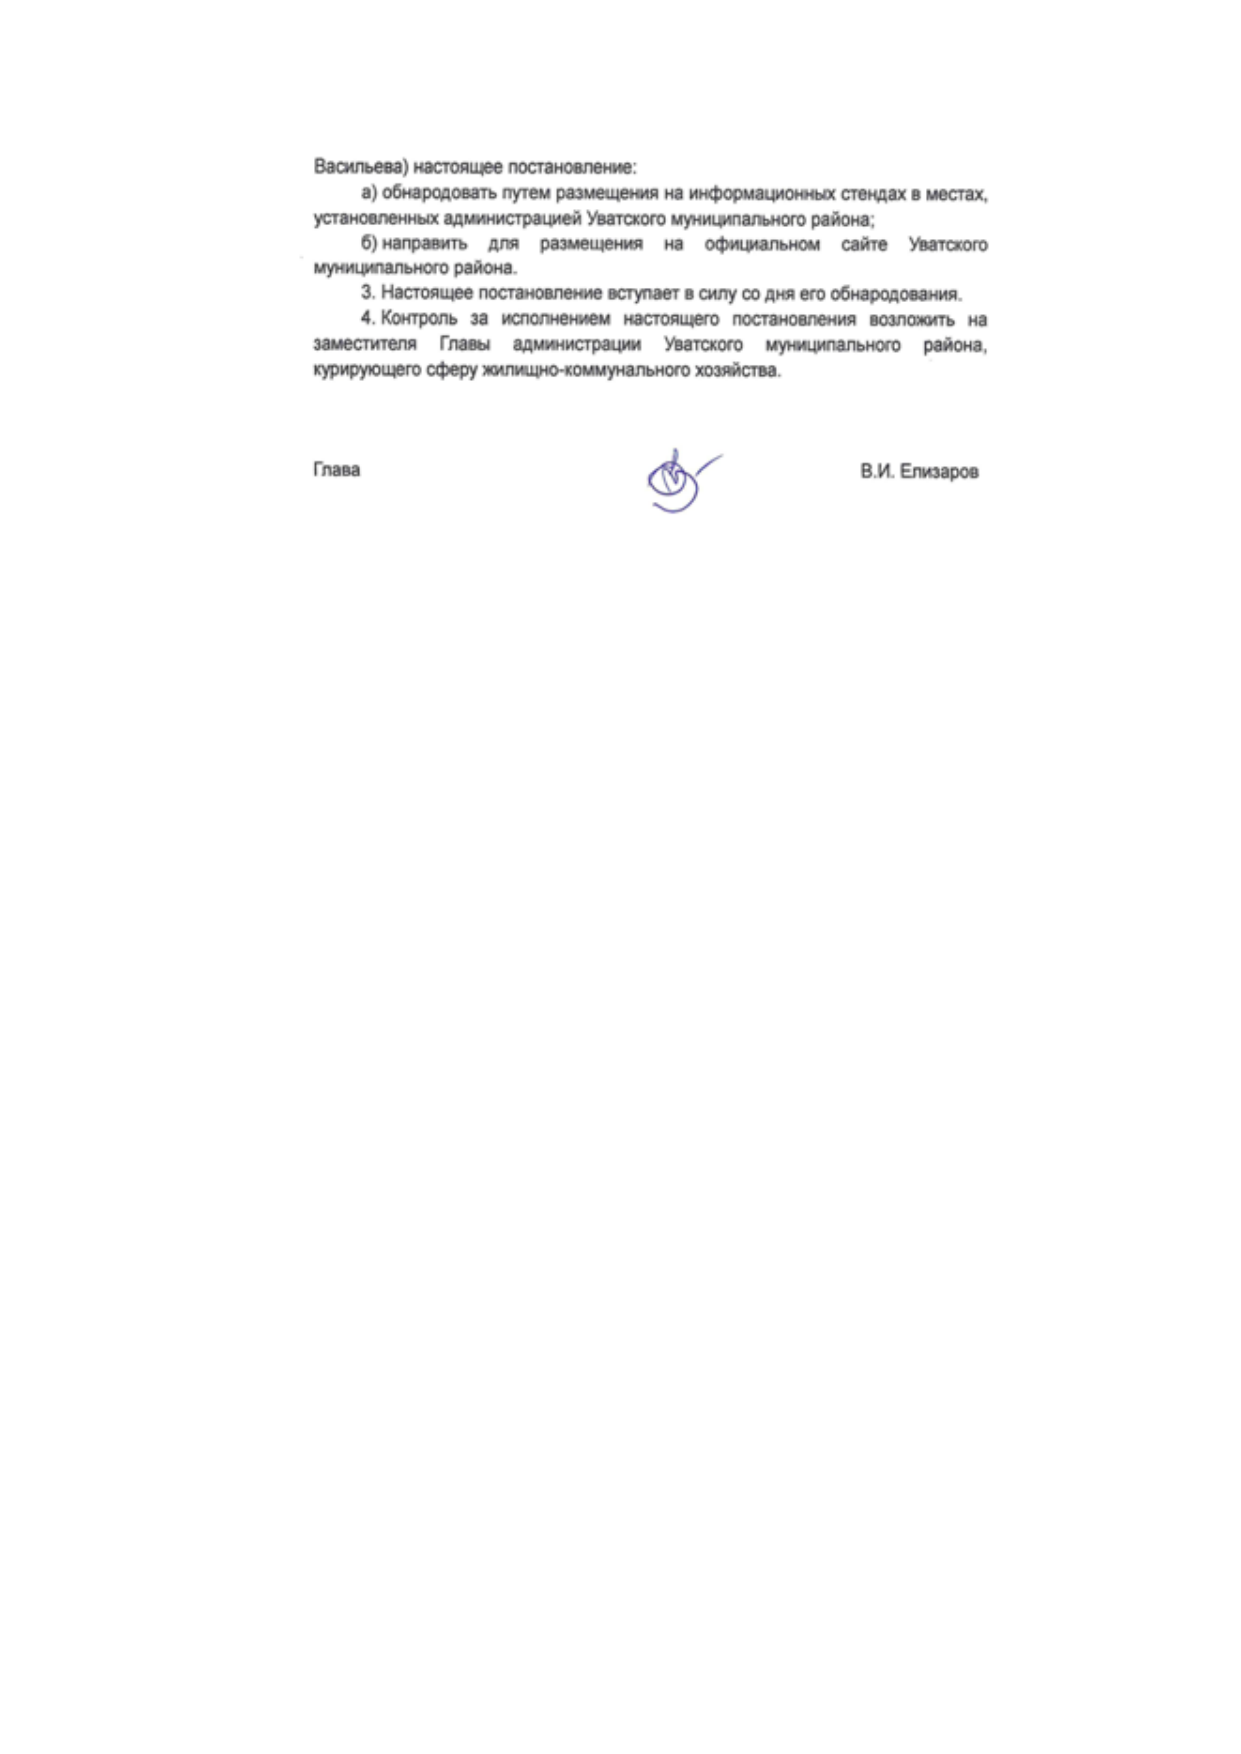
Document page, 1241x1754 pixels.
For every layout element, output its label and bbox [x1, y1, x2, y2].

picture [208, 118, 1032, 516]
